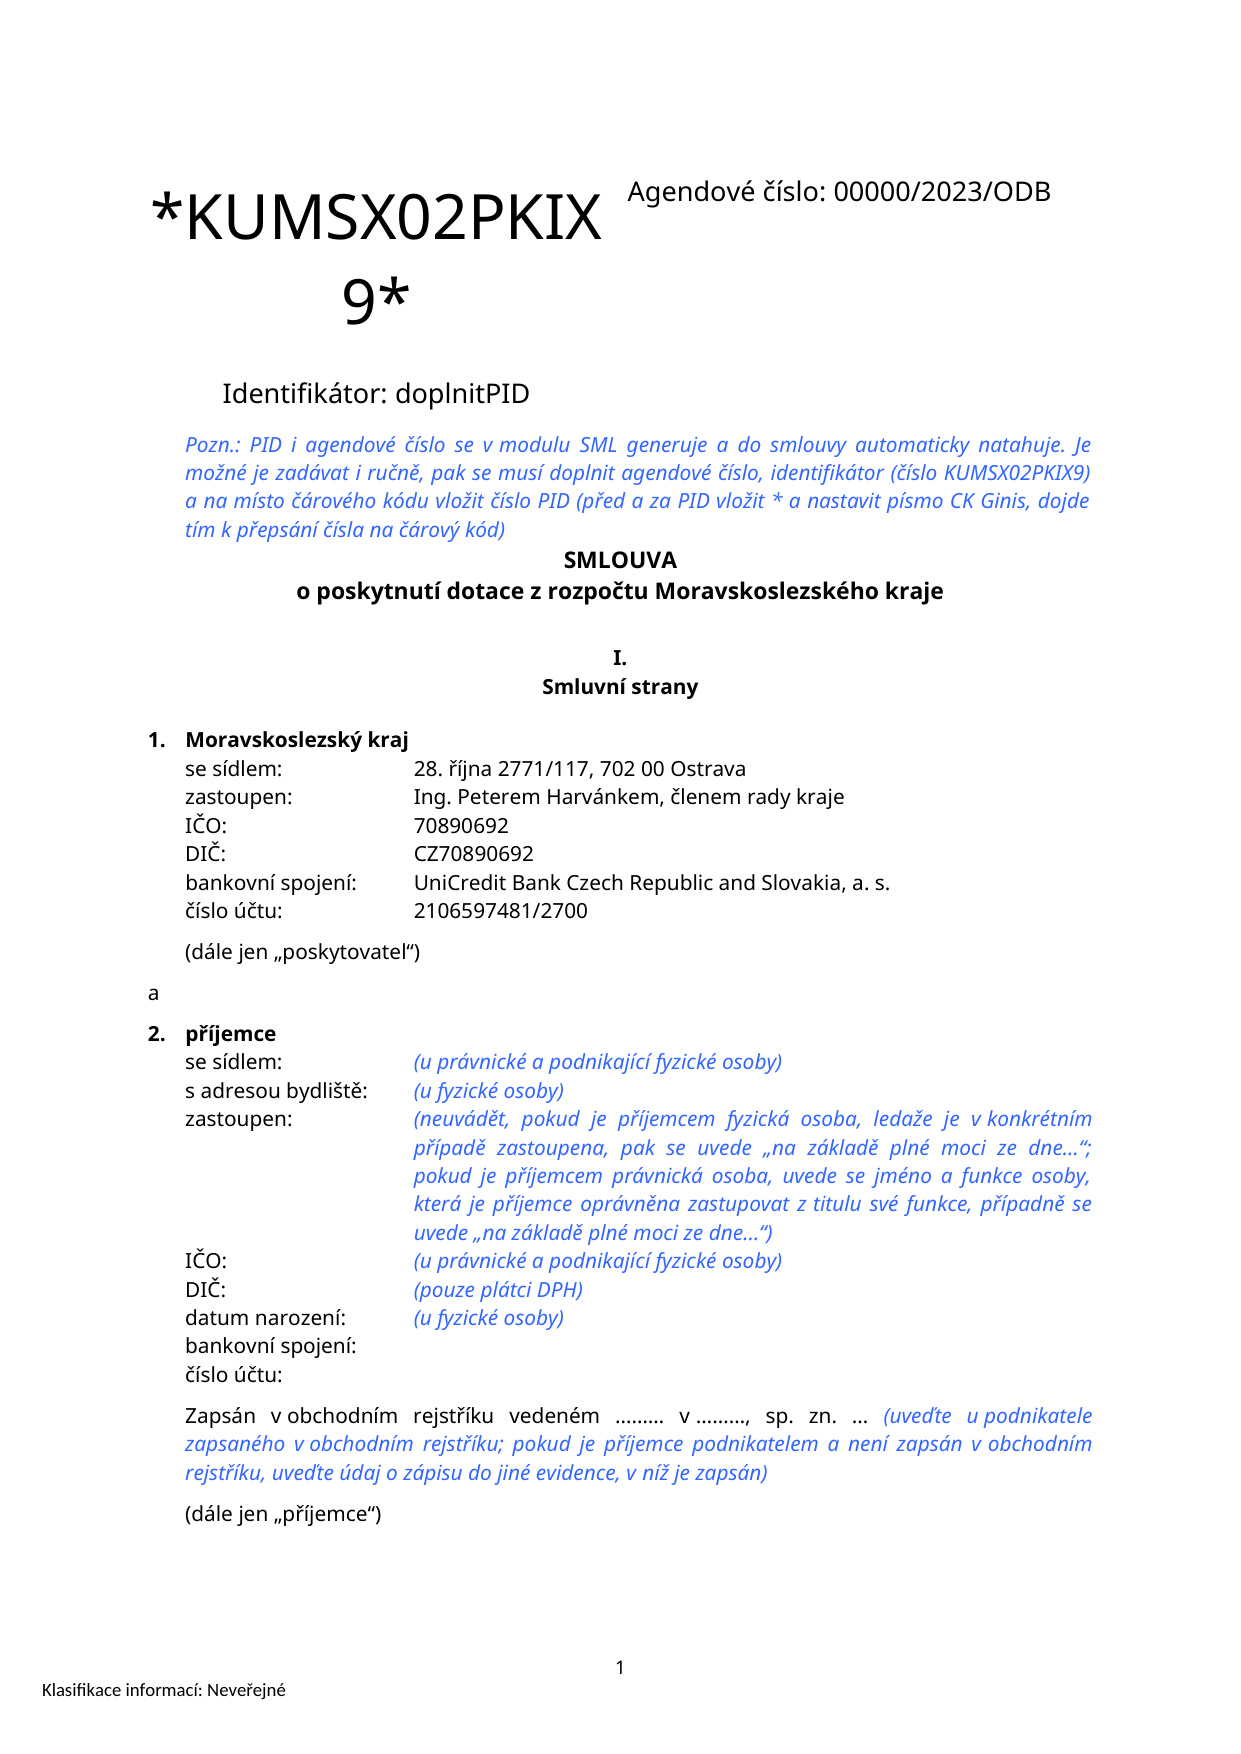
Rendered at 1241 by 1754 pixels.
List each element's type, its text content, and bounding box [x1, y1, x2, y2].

text IČO: (u právnické a podnikající fyzické osoby) [185, 1246, 1092, 1275]
text datum narození: (u fyzické osoby) [185, 1303, 1092, 1332]
text s adresou bydliště: (u fyzické osoby) [185, 1076, 1092, 1104]
text se sídlem: 28. října 2771/117, 702 00 Ostrava [185, 754, 1092, 782]
text IČO: 70890692 [185, 811, 1092, 839]
text I. Smluvní strany [148, 643, 1092, 700]
text (dále jen „poskytovatel“) [185, 937, 1092, 965]
text DIČ: CZ70890692 [185, 839, 1092, 868]
table_header *KUMSX02PKIX9* [136, 148, 616, 349]
text bankovní spojení: [185, 1332, 1092, 1360]
text (dále jen „příjemce“) [185, 1499, 1092, 1527]
table_cell Identifikátor: doplnitPID [136, 349, 616, 417]
text DIČ: (pouze plátci DPH) [185, 1275, 1092, 1303]
text číslo účtu: 2106597481/2700 [185, 896, 1092, 924]
text Zapsán v obchodním rejstříku vedeném ……… v ………, sp. zn. … (uveďte u podnikatele zapsaného v obchodním rejstříku; pokud je příjemce podnikatelem a není zapsán v obchodním rejstříku, uveďte údaj o zápisu do jiné evidence, v níž je zapsán) [185, 1401, 1092, 1486]
text zastoupen: Ing. Peterem Harvánkem, členem rady kraje [185, 782, 1092, 811]
subtitle příjemce [148, 1019, 1092, 1047]
text zastoupen: (neuvádět, pokud je příjemcem fyzická osoba, ledaže je v konkrétním případě zastoupena, pak se uvede „na základě plné moci ze dne…“; pokud je příjemcem právnická osoba, uvede se jméno a funkce osoby, která je příjemce oprávněna zastupovat z titulu své funkce, případně se uvede „na základě plné moci ze dne…“) [185, 1104, 1092, 1246]
subtitle SMLOUVA o poskytnutí dotace z rozpočtu Moravskoslezského kraje [148, 543, 1092, 606]
subtitle Moravskoslezský kraj [148, 725, 1092, 754]
table_header Agendové číslo: 00000/2023/ODB [616, 148, 1096, 349]
text Pozn.: PID i agendové číslo se v modulu SML generuje a do smlouvy automaticky natahuje. Je možné je zadávat i ručně, pak se musí doplnit agendové číslo, identifikátor (číslo KUMSX02PKIX9) a na místo čárového kódu vložit číslo PID (před a za PID vložit * a nastavit písmo CK Ginis, dojde tím k přepsání čísla na čárový kód) [185, 430, 1092, 543]
text číslo účtu: [185, 1360, 1092, 1388]
text bankovní spojení: UniCredit Bank Czech Republic and Slovakia, a. s. [185, 868, 1092, 896]
text se sídlem: (u právnické a podnikající fyzické osoby) [185, 1047, 1092, 1076]
table_cell [616, 349, 1096, 417]
text a [148, 978, 1092, 1006]
